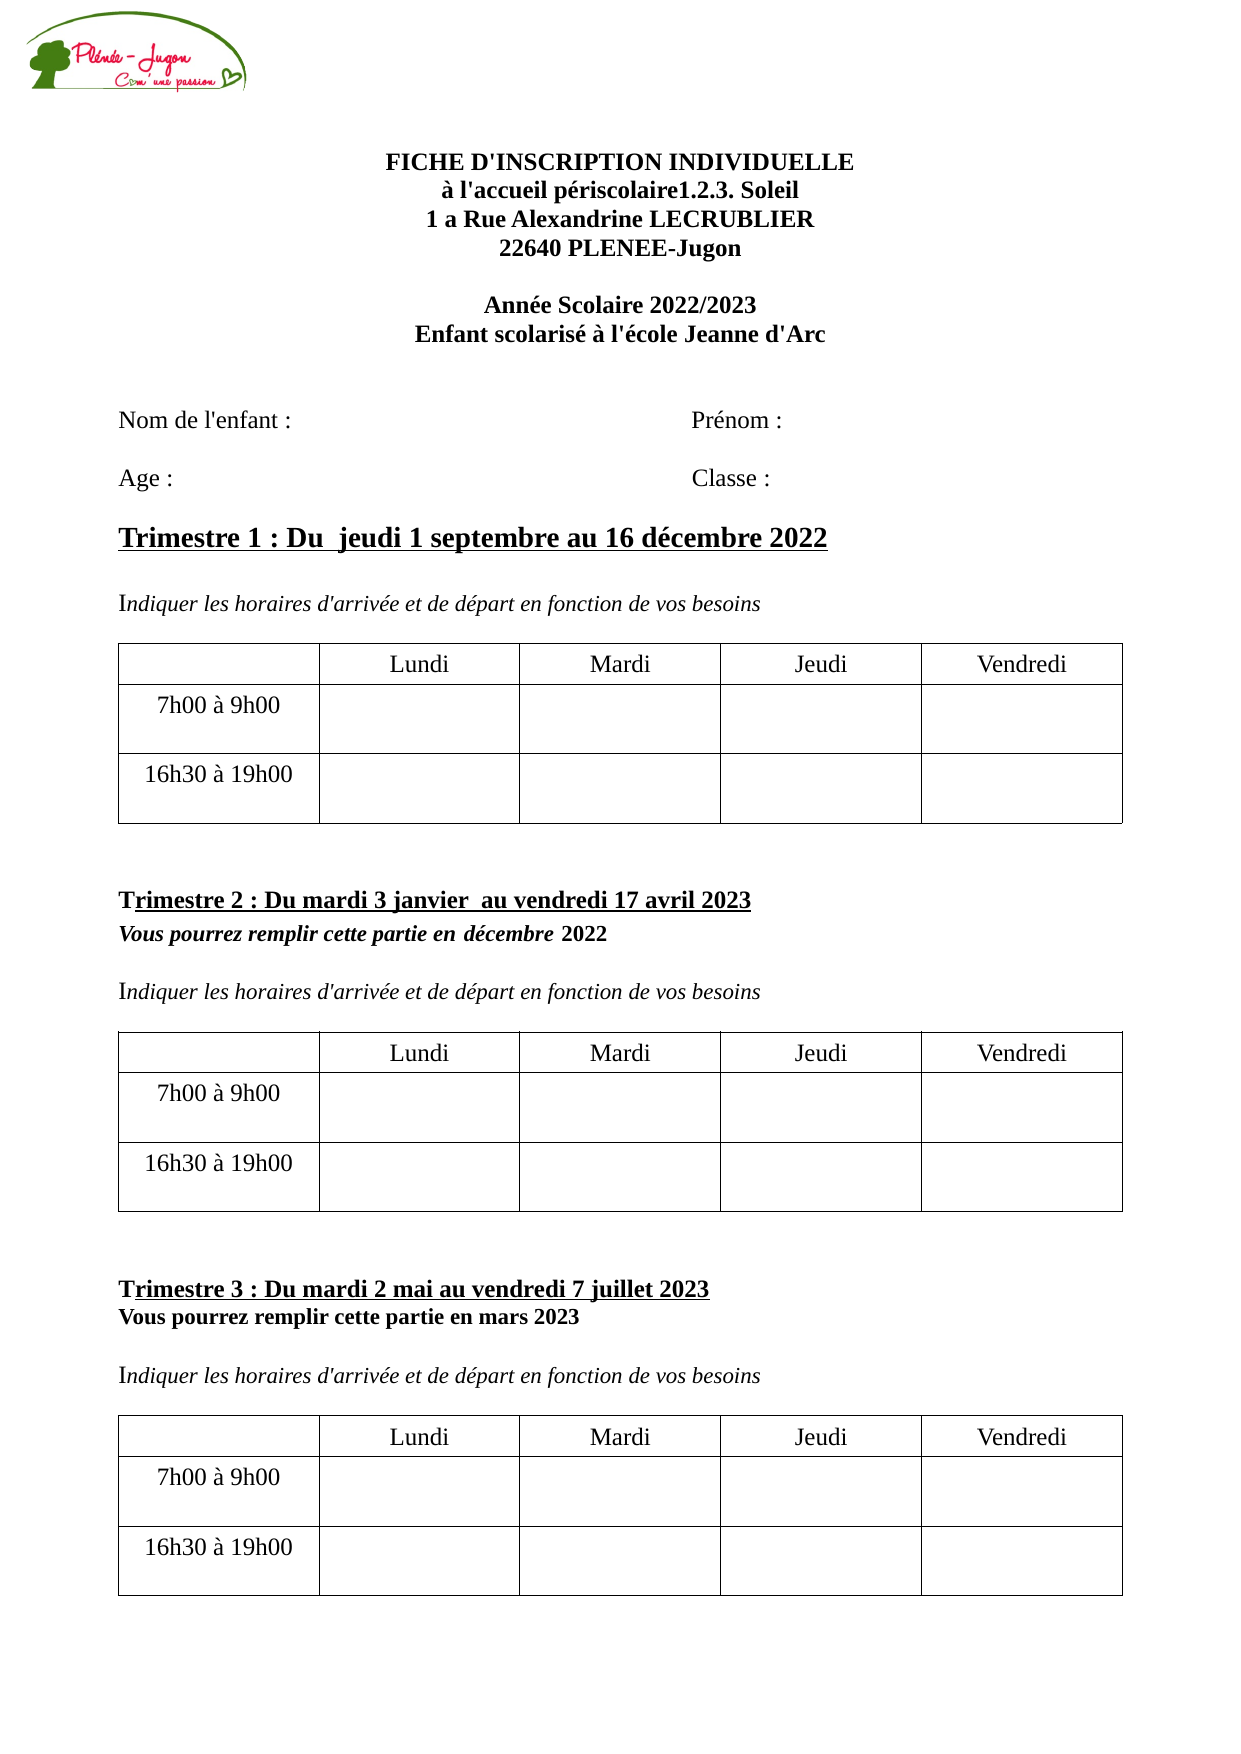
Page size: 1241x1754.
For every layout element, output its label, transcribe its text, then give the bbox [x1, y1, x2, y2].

table_cell [922, 1527, 1122, 1595]
text Nom de l'enfant : Prénom : [118, 406, 1122, 434]
table_cell [721, 685, 921, 753]
text Trimestre 2 : Du mardi 3 janvier au vendredi 17 avril 2023 [118, 885, 1122, 914]
table_cell [320, 1527, 519, 1595]
table_header [119, 644, 319, 683]
text Age : Classe : [118, 463, 1122, 492]
table_cell 7h00 à 9h00 [119, 1457, 319, 1526]
table_header Mardi [520, 1416, 720, 1456]
text Indiquer les horaires d'arrivée et de départ en fonction de vos besoins [118, 1360, 1122, 1389]
table_cell 16h30 à 19h00 [119, 754, 319, 822]
table_cell [520, 685, 720, 753]
table_cell 16h30 à 19h00 [119, 1527, 319, 1595]
table_header Jeudi [721, 1416, 921, 1456]
table_cell [922, 1457, 1122, 1526]
text à l'accueil périscolaire1.2.3. Soleil [118, 176, 1122, 204]
table_cell 7h00 à 9h00 [119, 1073, 319, 1142]
table_header [119, 1416, 319, 1456]
table_cell [922, 1073, 1122, 1142]
table_cell [922, 754, 1122, 822]
text FICHE D'INSCRIPTION INDIVIDUELLE [118, 147, 1122, 176]
table_cell [721, 754, 921, 822]
table_cell [721, 1143, 921, 1211]
table_cell [520, 1073, 720, 1142]
table_cell [320, 754, 519, 822]
text Année Scolaire 2022/2023 [118, 291, 1122, 319]
table_cell [520, 1527, 720, 1595]
table_cell [922, 685, 1122, 753]
text Enfant scolarisé à l'école Jeanne d'Arc [118, 319, 1122, 348]
table_header Lundi [320, 644, 519, 683]
text 1 a Rue Alexandrine LECRUBLIER [118, 204, 1122, 233]
table_header Lundi [320, 1416, 519, 1456]
text Vous pourrez remplir cette partie en mars 2023 [118, 1303, 1122, 1329]
text Indiquer les horaires d'arrivée et de départ en fonction de vos besoins [118, 588, 1122, 616]
table_cell 7h00 à 9h00 [119, 685, 319, 753]
table_cell [320, 1073, 519, 1142]
table_cell [320, 1143, 519, 1211]
text Vous pourrez remplir cette partie en décembre 2022 [118, 914, 1122, 948]
table_header Mardi [520, 1033, 720, 1072]
table_header Vendredi [922, 1416, 1122, 1456]
table_cell [320, 1457, 519, 1526]
table_cell [721, 1527, 921, 1595]
table_cell [721, 1073, 921, 1142]
table_header Vendredi [922, 1033, 1122, 1072]
text Indiquer les horaires d'arrivée et de départ en fonction de vos besoins [118, 976, 1122, 1005]
table_header [119, 1033, 319, 1072]
table_cell [721, 1457, 921, 1526]
table_header Lundi [320, 1033, 519, 1072]
text Trimestre 1 : Du jeudi 1 septembre au 16 décembre 2022 [118, 521, 1122, 554]
text 22640 PLENEE-Jugon [118, 233, 1122, 262]
table_cell [520, 754, 720, 822]
table_cell 16h30 à 19h00 [119, 1143, 319, 1211]
table_cell [520, 1143, 720, 1211]
table_cell [320, 685, 519, 753]
table_header Vendredi [922, 644, 1122, 683]
text Trimestre 3 : Du mardi 2 mai au vendredi 7 juillet 2023 [118, 1274, 1122, 1303]
table_header Jeudi [721, 1033, 921, 1072]
table_cell [922, 1143, 1122, 1211]
table_cell [520, 1457, 720, 1526]
table_header Mardi [520, 644, 720, 683]
table_header Jeudi [721, 644, 921, 683]
